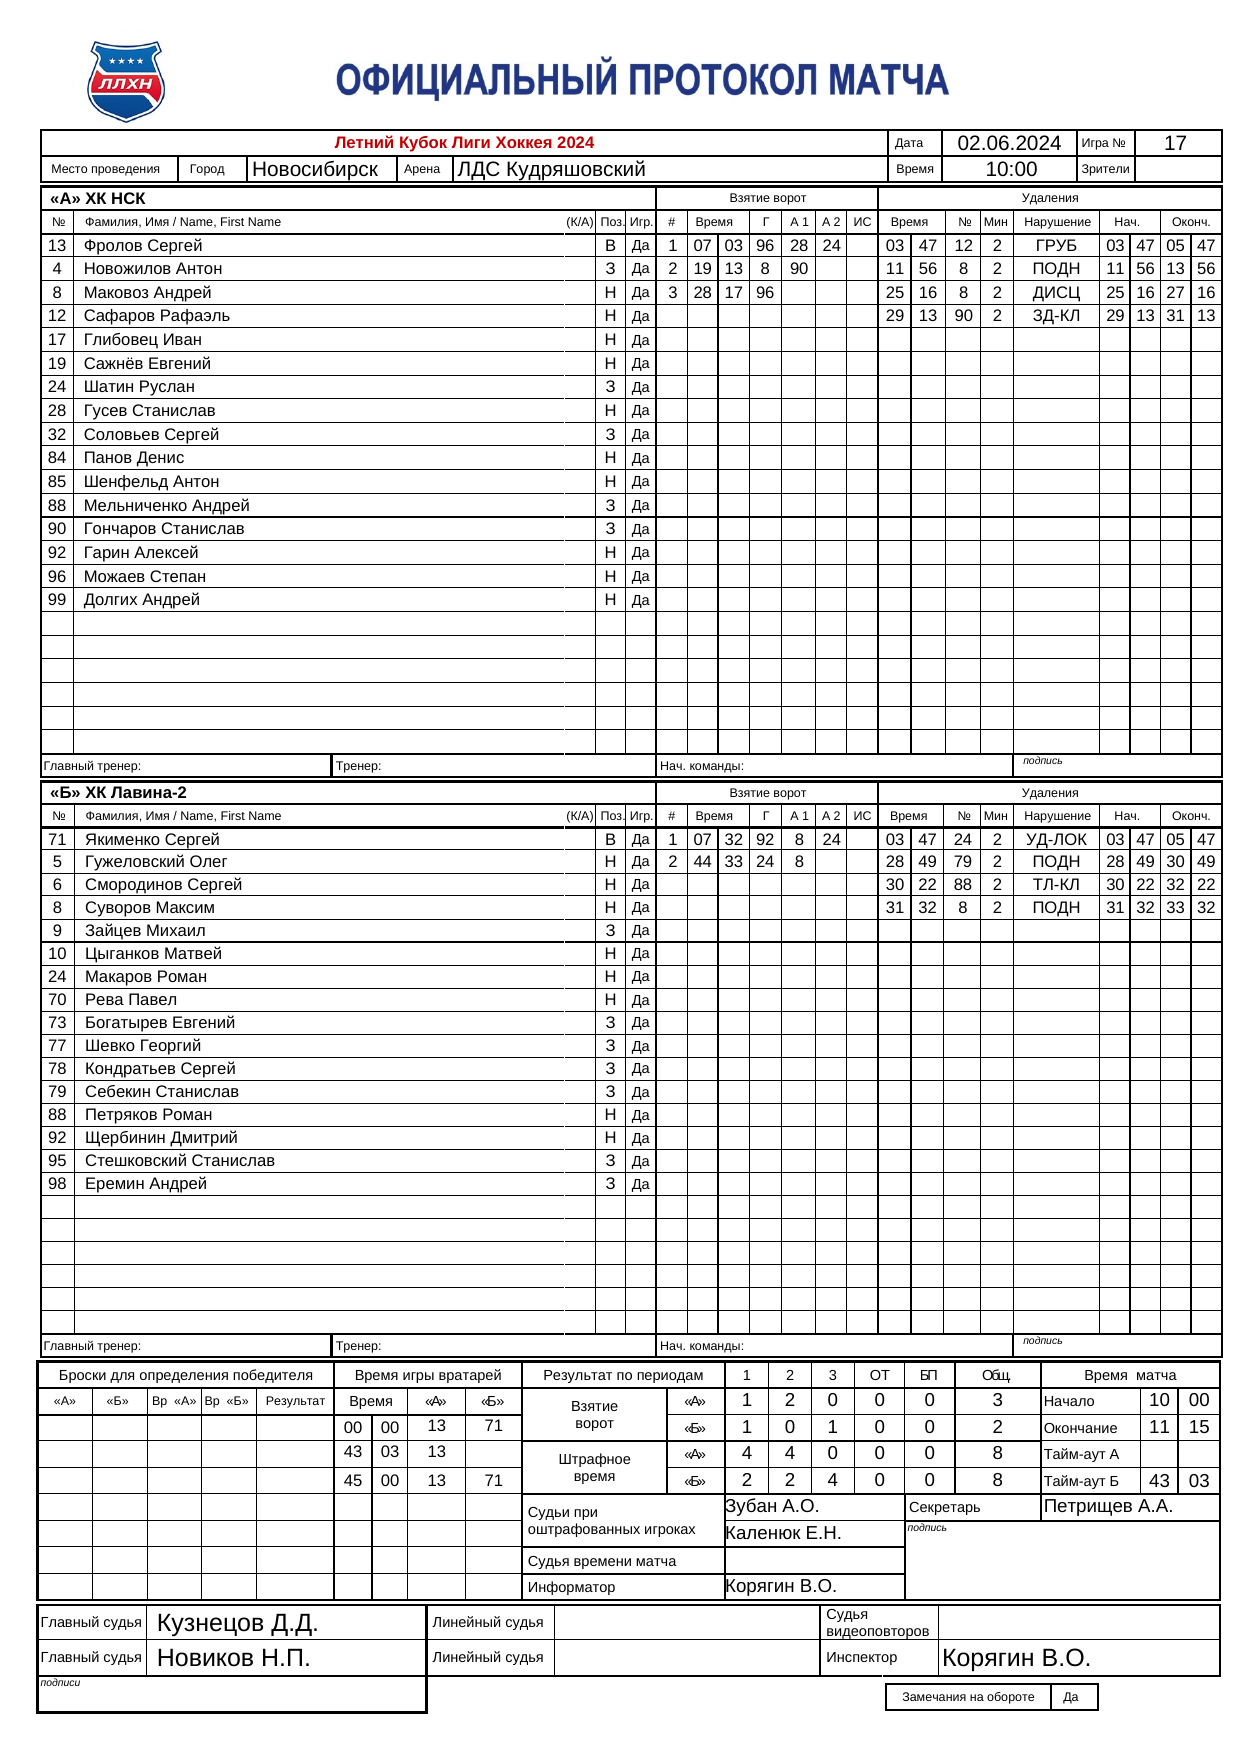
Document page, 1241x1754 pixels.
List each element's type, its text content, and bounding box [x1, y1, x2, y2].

table_cell [782, 1012, 815, 1033]
table_cell [565, 1288, 595, 1310]
table_cell [1161, 399, 1190, 422]
table_cell Нач. команды: [657, 1335, 1012, 1356]
table_cell 0 [812, 1389, 854, 1413]
table_cell [626, 730, 655, 753]
table_cell [1192, 1265, 1221, 1287]
table_cell Игр. [626, 805, 655, 826]
table_cell [466, 1574, 521, 1599]
table_cell [750, 1035, 781, 1057]
table_cell [1100, 1288, 1129, 1310]
table_cell [688, 1173, 717, 1195]
table_cell [657, 1035, 687, 1057]
table_cell «А» [668, 1389, 724, 1413]
table_cell [1100, 943, 1129, 964]
table_cell 13 [408, 1441, 465, 1467]
table_cell [565, 1173, 595, 1195]
table_cell Главный судья [39, 1640, 146, 1675]
table_cell [1100, 707, 1129, 729]
table_cell [202, 1494, 256, 1520]
table_cell [1192, 1311, 1221, 1333]
table_cell Еремин Андрей [75, 1173, 564, 1195]
table_cell 22 [1131, 874, 1160, 895]
table_cell [879, 541, 910, 564]
table_cell [1131, 446, 1160, 469]
table_cell [148, 1574, 201, 1599]
table_cell [42, 1265, 74, 1287]
table_cell [657, 588, 687, 611]
table_cell подпись [1014, 1335, 1221, 1356]
table_cell [912, 943, 943, 964]
table_cell 00 [373, 1416, 407, 1440]
table_cell 85 [42, 470, 73, 493]
table_cell [1014, 494, 1099, 516]
table_cell [782, 588, 815, 611]
table_cell [944, 1288, 980, 1310]
table_cell [657, 376, 687, 398]
table_cell [1014, 659, 1099, 682]
table_cell [847, 235, 877, 256]
table_cell Да [626, 328, 655, 351]
table_cell [847, 683, 877, 706]
table_cell [1100, 588, 1129, 611]
table_cell [1131, 730, 1160, 753]
table_cell [912, 328, 945, 351]
table_cell [782, 1058, 815, 1079]
table_cell [565, 352, 595, 374]
table_cell [981, 446, 1013, 469]
table_cell [1161, 328, 1190, 351]
table_cell [1100, 494, 1129, 516]
table_cell [912, 707, 945, 729]
table_cell Н [596, 989, 625, 1011]
table_cell [1131, 399, 1160, 422]
table_cell 22 [912, 874, 943, 895]
table_cell [1161, 376, 1190, 398]
table_cell [1192, 470, 1221, 493]
table_cell Нач. команды: [657, 755, 1012, 776]
table_cell [981, 966, 1013, 987]
table_cell [750, 1288, 781, 1310]
table_cell [944, 1242, 980, 1264]
table_cell [719, 707, 749, 729]
table_cell [719, 896, 749, 918]
table_cell [816, 1035, 846, 1057]
table_cell 8 [946, 281, 980, 303]
table_cell [981, 1104, 1013, 1126]
table_cell [75, 1265, 564, 1287]
table_cell Суворов Максим [75, 896, 564, 918]
table_cell [596, 659, 625, 682]
table_cell Да [626, 1127, 655, 1149]
table_header 1 [726, 1363, 768, 1387]
table_cell [944, 943, 980, 964]
table_cell [596, 612, 625, 634]
table_cell [946, 446, 980, 469]
table_cell [946, 612, 980, 634]
table_cell [688, 636, 717, 658]
table_cell 8 [956, 1468, 1040, 1493]
table_cell Линейный судья [428, 1640, 554, 1675]
table_cell [981, 707, 1013, 729]
table_cell 47 [1192, 235, 1221, 256]
table_cell Корягин В.О. [939, 1640, 1219, 1675]
table_cell [879, 1196, 910, 1218]
table_cell 6 [42, 874, 74, 895]
table_cell Н [596, 966, 625, 987]
table_cell [1192, 399, 1221, 422]
table_cell [1100, 659, 1129, 682]
table_cell [1014, 612, 1099, 634]
table_cell [466, 1441, 521, 1467]
table_cell [202, 1574, 256, 1599]
table_cell [1192, 1150, 1221, 1172]
table_cell Зубан А.О. [726, 1495, 904, 1520]
table_cell [1161, 423, 1190, 445]
table_cell Поз. [596, 805, 625, 826]
table_cell [1192, 494, 1221, 516]
table_cell [719, 1012, 749, 1033]
table_cell [1014, 588, 1099, 611]
table_cell Долгих Андрей [74, 588, 564, 611]
table_cell 29 [879, 305, 910, 327]
table_cell [335, 1574, 371, 1599]
table_cell [981, 1265, 1013, 1287]
table_cell [1161, 1265, 1190, 1287]
table_cell 78 [42, 1058, 74, 1079]
table_cell [912, 399, 945, 422]
table_cell [782, 920, 815, 941]
table_cell [466, 1547, 521, 1573]
table_cell [555, 1640, 819, 1675]
table_cell [879, 518, 910, 540]
table_cell [1161, 989, 1190, 1011]
table_cell [816, 352, 846, 374]
table_cell ИС [847, 211, 877, 233]
table_cell [847, 1173, 877, 1195]
table_cell В [596, 829, 625, 849]
table_cell Место проведения [42, 157, 177, 181]
table_cell [688, 1288, 717, 1310]
table_cell [335, 1494, 371, 1520]
table_cell [719, 352, 749, 374]
table_cell Н [596, 446, 625, 469]
table_cell [1161, 707, 1190, 729]
table_cell [816, 257, 846, 280]
table_cell 99 [42, 588, 73, 611]
table_cell 2 [769, 1389, 811, 1413]
table_cell А 2 [816, 211, 846, 233]
table_cell [1161, 470, 1190, 493]
table_cell Новиков Н.П. [147, 1640, 425, 1675]
table_cell 0 [769, 1415, 811, 1440]
table_cell 1 [657, 235, 687, 256]
table_cell [202, 1521, 256, 1546]
table_cell [148, 1547, 201, 1573]
table_cell [1192, 588, 1221, 611]
table_cell 31 [1161, 305, 1190, 327]
table_cell [688, 966, 717, 987]
table_cell [944, 1265, 980, 1287]
table_cell 24 [42, 376, 73, 398]
table_header ОТ [855, 1363, 904, 1387]
table_cell [981, 470, 1013, 493]
table_cell [750, 565, 781, 587]
table_cell [944, 1173, 980, 1195]
table_cell [42, 1196, 74, 1218]
table_cell [657, 1127, 687, 1149]
table_cell [879, 588, 910, 611]
table_cell [688, 1104, 717, 1126]
table_cell [879, 446, 910, 469]
table_cell [1014, 1150, 1099, 1172]
table_cell 0 [855, 1389, 904, 1413]
table_cell [596, 730, 625, 753]
table_cell Сафаров Рафаэль [74, 305, 564, 327]
table_cell [912, 376, 945, 398]
table_cell Кондратьев Сергей [75, 1058, 564, 1079]
table_cell 07 [688, 829, 717, 849]
table_cell [782, 683, 815, 706]
table_cell Н [596, 565, 625, 587]
table_cell ЛДС Кудряшовский [454, 157, 887, 181]
table_cell [1100, 1012, 1129, 1033]
table_cell [816, 612, 846, 634]
table_cell [657, 730, 687, 753]
table_cell 32 [912, 896, 943, 918]
table_cell [946, 376, 980, 398]
table_cell [719, 966, 749, 987]
table_cell [944, 1012, 980, 1033]
table_cell [1014, 541, 1099, 564]
table_cell 03 [719, 235, 749, 256]
table_cell 71 [42, 829, 74, 849]
table_cell 8 [42, 281, 73, 303]
table_cell [946, 494, 980, 516]
table_cell [719, 1081, 749, 1103]
table_cell [879, 683, 910, 706]
table_cell [750, 352, 781, 374]
table_cell Главный тренер: [42, 755, 330, 776]
table_cell [596, 1311, 625, 1333]
table_cell [688, 446, 717, 469]
table_cell [816, 328, 846, 351]
table_cell [565, 281, 595, 303]
table_cell [202, 1547, 256, 1573]
table_cell [981, 1012, 1013, 1033]
table_cell [1014, 352, 1099, 374]
table_cell 31 [1100, 896, 1129, 918]
table_cell Мин [981, 805, 1013, 826]
table_cell 24 [816, 235, 846, 256]
table_cell 33 [719, 850, 749, 872]
table_cell 00 [1179, 1389, 1219, 1413]
table_cell [257, 1416, 333, 1440]
table_cell 1 [812, 1415, 854, 1440]
table_cell подпись [906, 1522, 1219, 1599]
table_cell [657, 1150, 687, 1172]
table_cell [565, 588, 595, 611]
table_cell [1131, 920, 1160, 941]
table_cell [373, 1574, 407, 1599]
table_cell [782, 423, 815, 445]
table_cell [847, 588, 877, 611]
table_cell [688, 470, 717, 493]
table_cell [847, 1219, 877, 1241]
table_cell [688, 399, 717, 422]
table_cell [42, 1288, 74, 1310]
table_cell Да [626, 352, 655, 374]
table_cell [816, 565, 846, 587]
table_cell 49 [1131, 850, 1160, 872]
table_cell № [42, 211, 73, 233]
table_cell [946, 399, 980, 422]
table_cell [565, 966, 595, 987]
table_cell «А» [408, 1389, 465, 1413]
table_cell [1100, 1311, 1129, 1333]
table_cell [782, 1127, 815, 1149]
table_cell 88 [944, 874, 980, 895]
table_cell [1131, 541, 1160, 564]
table_cell [944, 966, 980, 987]
table_cell А 1 [782, 805, 815, 826]
table_cell [1014, 446, 1099, 469]
table_cell Да [626, 874, 655, 895]
table_cell Нач. [1100, 211, 1160, 233]
table_cell [816, 376, 846, 398]
table_cell Да [626, 494, 655, 516]
table_cell «Б» [93, 1389, 147, 1413]
table_cell [1014, 1219, 1099, 1241]
table_cell [688, 612, 717, 634]
table_cell 92 [750, 829, 781, 849]
table_cell [688, 518, 717, 540]
table_cell [565, 659, 595, 682]
table_cell [879, 730, 910, 753]
table_cell [750, 446, 781, 469]
table_cell [657, 896, 687, 918]
table_cell [1192, 423, 1221, 445]
table_cell [657, 305, 687, 327]
table_cell 56 [1131, 257, 1160, 280]
table_cell [1192, 1173, 1221, 1195]
table_cell [847, 1265, 877, 1287]
table_cell [912, 730, 945, 753]
table_cell Себекин Станислав [75, 1081, 564, 1103]
table_cell 28 [688, 281, 717, 303]
table_cell [93, 1521, 147, 1546]
table_cell [912, 1242, 943, 1264]
table_cell [912, 966, 943, 987]
table_cell Да [626, 518, 655, 540]
table_cell 0 [905, 1468, 954, 1493]
table_cell № [946, 211, 980, 233]
table_cell 3 [956, 1389, 1040, 1413]
table_cell 19 [688, 257, 717, 280]
table_cell 2 [981, 305, 1013, 327]
table_cell [944, 1035, 980, 1057]
table_cell Н [596, 896, 625, 918]
table_cell 73 [42, 1012, 74, 1033]
table_cell [981, 518, 1013, 540]
table_cell [847, 874, 877, 895]
table_cell [719, 1127, 749, 1149]
table_cell [847, 470, 877, 493]
table_cell Оконч. [1161, 805, 1221, 826]
table_cell «А» [668, 1442, 724, 1467]
table_cell [1161, 1288, 1190, 1310]
table_cell [688, 1127, 717, 1149]
table_cell 03 [1179, 1468, 1219, 1493]
table_cell 2 [769, 1468, 811, 1493]
table_cell [1131, 612, 1160, 634]
table_cell [912, 446, 945, 469]
table_cell З [596, 1058, 625, 1079]
table_cell [1014, 989, 1099, 1011]
table_cell 2 [657, 850, 687, 872]
table_cell 16 [1131, 281, 1160, 303]
table_header Игра № [1078, 131, 1134, 155]
table_cell [1192, 989, 1221, 1011]
table_cell [847, 920, 877, 941]
table_cell ДИСЦ [1014, 281, 1099, 303]
table_header Летний Кубок Лиги Хоккея 2024 [42, 131, 887, 155]
table_cell [782, 1196, 815, 1218]
table_cell 32 [1131, 896, 1160, 918]
table_cell Оконч. [1161, 211, 1221, 233]
table_cell [946, 518, 980, 540]
table_cell [1192, 636, 1221, 658]
table_cell [816, 1265, 846, 1287]
table_cell [944, 1104, 980, 1126]
table_cell [74, 707, 564, 729]
table_cell Судьи при оштрафованных игроках [523, 1495, 724, 1546]
table_cell 4 [769, 1442, 811, 1467]
table_cell Смородинов Сергей [75, 874, 564, 895]
table_cell 13 [408, 1468, 465, 1493]
table_cell # [657, 211, 687, 233]
table_cell [1014, 1012, 1099, 1033]
table_cell [1161, 966, 1190, 987]
table_cell [879, 494, 910, 516]
table_cell ГРУБ [1014, 235, 1099, 256]
table_cell [565, 612, 595, 634]
table_cell [1014, 423, 1099, 445]
table_cell Главный судья [39, 1606, 146, 1639]
table_cell 13 [42, 235, 73, 256]
table_cell 10:00 [943, 157, 1076, 181]
table_cell [657, 636, 687, 658]
table_cell [879, 352, 910, 374]
table_cell [688, 1035, 717, 1057]
table_cell [750, 683, 781, 706]
table_cell 03 [1100, 829, 1129, 849]
table_cell [847, 518, 877, 540]
table_cell [944, 989, 980, 1011]
table_cell 3 [657, 281, 687, 303]
table_cell [847, 1127, 877, 1149]
table_cell [657, 920, 687, 941]
table_cell 95 [42, 1150, 74, 1172]
table_cell 16 [912, 281, 945, 303]
picture [5, 28, 1179, 129]
table_cell [912, 541, 945, 564]
table_cell 31 [879, 896, 910, 918]
table_cell [750, 989, 781, 1011]
table_cell 5 [42, 850, 74, 872]
table_cell [816, 518, 846, 540]
table_header Удаления [879, 783, 1221, 803]
table_cell [1161, 730, 1190, 753]
table_cell [912, 1311, 943, 1333]
table_cell [74, 612, 564, 634]
table_cell [1014, 920, 1099, 941]
table_cell [719, 399, 749, 422]
table_cell [719, 1035, 749, 1057]
table_cell [688, 730, 717, 753]
table_cell ПОДН [1014, 257, 1099, 280]
table_cell 13 [408, 1416, 465, 1440]
table_cell Да [626, 423, 655, 445]
table_cell Н [596, 1127, 625, 1149]
table_cell [847, 896, 877, 918]
table_cell [1131, 1035, 1160, 1057]
table_cell [565, 1104, 595, 1126]
table_cell [466, 1521, 521, 1546]
table_cell [750, 376, 781, 398]
table_cell [879, 1081, 910, 1103]
table_cell [750, 1265, 781, 1287]
table_cell [657, 565, 687, 587]
table_cell [847, 1311, 877, 1333]
table_cell [782, 565, 815, 587]
table_cell [816, 943, 846, 964]
table_cell [1192, 1081, 1221, 1103]
table_cell [335, 1547, 371, 1573]
table_cell 77 [42, 1035, 74, 1057]
table_cell [1100, 1196, 1129, 1218]
table_cell 2 [981, 829, 1013, 849]
table_cell [626, 707, 655, 729]
table_cell 13 [1161, 257, 1190, 280]
table_cell 13 [1192, 305, 1221, 327]
table_cell [912, 1035, 943, 1057]
table_cell 2 [981, 257, 1013, 280]
table_cell Да [626, 829, 655, 849]
table_cell [1161, 1150, 1190, 1172]
table_cell [782, 399, 815, 422]
table_cell 13 [719, 257, 749, 280]
table_cell [688, 1242, 717, 1264]
table_cell Да [626, 541, 655, 564]
table_cell 96 [750, 281, 781, 303]
table_cell [1100, 518, 1129, 540]
table_cell [1131, 1265, 1160, 1287]
table_cell [719, 730, 749, 753]
table_cell Да [626, 235, 655, 256]
table_cell Г [750, 211, 781, 233]
table_cell [944, 1196, 980, 1218]
table_cell [816, 1173, 846, 1195]
table_header Общ. [956, 1363, 1040, 1387]
table_cell 4 [812, 1468, 854, 1493]
table_cell [912, 1150, 943, 1172]
table_cell [719, 920, 749, 941]
table_cell [1131, 1288, 1160, 1310]
table_cell 2 [981, 235, 1013, 256]
table_cell «Б » [466, 1389, 521, 1413]
table_cell [626, 612, 655, 634]
table_cell [879, 470, 910, 493]
table_cell [782, 612, 815, 634]
table_cell [782, 874, 815, 895]
table_cell [1131, 943, 1160, 964]
table_cell Н [596, 328, 625, 351]
table_cell [688, 1058, 717, 1079]
table_cell [912, 1104, 943, 1126]
table_cell [879, 1127, 910, 1149]
table_cell 27 [1161, 281, 1190, 303]
table_cell [565, 305, 595, 327]
table_cell [847, 446, 877, 469]
table_cell Сажнёв Евгений [74, 352, 564, 374]
table_cell Да [626, 966, 655, 987]
table_cell 0 [855, 1442, 904, 1467]
table_cell [847, 1012, 877, 1033]
table_cell [944, 1150, 980, 1172]
table_cell [657, 1242, 687, 1264]
table_cell [39, 1494, 92, 1520]
table_cell [847, 1196, 877, 1218]
table_cell [93, 1494, 147, 1520]
table_cell Тайм-аут Б [1042, 1468, 1140, 1493]
table_cell [912, 636, 945, 658]
table_cell 8 [946, 257, 980, 280]
table_cell [1100, 1219, 1129, 1241]
table_cell [981, 1288, 1013, 1310]
table_cell [981, 352, 1013, 374]
table_cell [816, 1311, 846, 1333]
table_cell [879, 1012, 910, 1033]
table_cell [1131, 1173, 1160, 1195]
table_cell Фролов Сергей [74, 235, 564, 256]
table_cell [816, 683, 846, 706]
table_cell [657, 352, 687, 374]
table_cell [596, 1219, 625, 1241]
table_cell [1192, 1242, 1221, 1264]
table_cell Н [596, 874, 625, 895]
table_cell 90 [946, 305, 980, 327]
table_cell 0 [905, 1389, 954, 1413]
table_cell [981, 494, 1013, 516]
table_cell [1100, 1081, 1129, 1103]
table_cell [847, 636, 877, 658]
table_cell [782, 896, 815, 918]
table_cell [981, 1035, 1013, 1057]
table_cell [782, 989, 815, 1011]
table_cell 79 [42, 1081, 74, 1103]
table_cell [1131, 1219, 1160, 1241]
table_cell [981, 1150, 1013, 1172]
table_cell ТЛ-КЛ [1014, 874, 1099, 895]
table_cell [719, 1311, 749, 1333]
table_cell [1014, 683, 1099, 706]
table_cell [879, 989, 910, 1011]
table_cell 32 [42, 423, 73, 445]
table_cell [750, 1127, 781, 1149]
table_cell [1161, 541, 1190, 564]
table_cell 28 [1100, 850, 1129, 872]
table_cell Н [596, 281, 625, 303]
table_cell [719, 943, 749, 964]
table_cell [816, 659, 846, 682]
table_cell [912, 1196, 943, 1218]
table_header Замечания на обороте [887, 1685, 1050, 1709]
table_cell Мельниченко Андрей [74, 494, 564, 516]
table_cell [148, 1521, 201, 1546]
table_cell [1161, 659, 1190, 682]
table_cell [1131, 989, 1160, 1011]
table_cell [782, 352, 815, 374]
table_cell [1014, 1242, 1099, 1264]
table_cell [1141, 1441, 1177, 1467]
table_cell Каленюк Е.Н. [726, 1521, 904, 1546]
table_cell [688, 896, 717, 918]
table_cell [1100, 565, 1129, 587]
table_cell [565, 541, 595, 564]
table_cell [148, 1441, 201, 1467]
table_cell [1161, 588, 1190, 611]
table_cell [1192, 1058, 1221, 1079]
table_cell [719, 541, 749, 564]
table_cell З [596, 376, 625, 398]
table_cell [879, 565, 910, 587]
table_cell [565, 399, 595, 422]
table_cell [750, 1058, 781, 1079]
table_cell 43 [1141, 1468, 1177, 1493]
table_header Да [1052, 1685, 1097, 1709]
table_cell [782, 376, 815, 398]
table_cell Рева Павел [75, 989, 564, 1011]
table_cell Тренер: [333, 1335, 655, 1356]
table_cell [565, 235, 595, 256]
table_cell [148, 1416, 201, 1440]
table_cell [816, 1012, 846, 1033]
table_cell [1161, 352, 1190, 374]
table_cell [782, 1265, 815, 1287]
table_cell [565, 1311, 595, 1333]
table_cell 98 [42, 1173, 74, 1195]
table_cell [847, 281, 877, 303]
table_cell [657, 1196, 687, 1218]
table_cell 25 [879, 281, 910, 303]
table_cell [782, 659, 815, 682]
table_cell 47 [1131, 829, 1160, 849]
table_cell 2 [956, 1415, 1040, 1440]
table_cell [626, 659, 655, 682]
table_cell [1131, 494, 1160, 516]
table_cell Тренер: [333, 755, 655, 776]
table_cell Время [879, 805, 943, 826]
table_cell З [596, 423, 625, 445]
table_cell [1100, 423, 1129, 445]
table_cell 2 [726, 1468, 768, 1493]
table_cell Игр. [626, 211, 655, 233]
table_cell 70 [42, 989, 74, 1011]
table_cell [688, 1219, 717, 1241]
table_cell [565, 874, 595, 895]
table_cell [719, 1288, 749, 1310]
table_cell [1100, 966, 1129, 987]
table_cell [912, 1265, 943, 1287]
table_cell В [596, 235, 625, 256]
table_cell [879, 612, 910, 634]
table_cell [719, 989, 749, 1011]
table_cell Инспектор [821, 1640, 938, 1675]
table_cell 47 [1192, 829, 1221, 849]
table_cell 2 [981, 896, 1013, 918]
table_cell [1131, 966, 1160, 987]
table_cell [816, 1058, 846, 1079]
table_cell Результат [257, 1389, 333, 1413]
table_cell [1100, 1242, 1129, 1264]
table_cell [847, 1081, 877, 1103]
table_cell Главный тренер: [42, 1335, 330, 1356]
table_cell [565, 1265, 595, 1287]
table_cell [93, 1441, 147, 1467]
table_cell Да [626, 1104, 655, 1126]
table_cell [750, 399, 781, 422]
table_cell [688, 943, 717, 964]
table_cell [596, 1288, 625, 1310]
table_cell [981, 989, 1013, 1011]
table_cell 2 [981, 281, 1013, 303]
table_cell 10 [1141, 1389, 1177, 1413]
table_cell [565, 518, 595, 540]
table_cell [688, 352, 717, 374]
table_cell 8 [42, 896, 74, 918]
table_cell 90 [42, 518, 73, 540]
table_cell [816, 470, 846, 493]
table_cell Да [626, 1081, 655, 1103]
table_cell ПОДН [1014, 896, 1099, 918]
table_cell [75, 1196, 564, 1218]
table_cell 47 [912, 829, 943, 849]
table_cell 9 [42, 920, 74, 941]
table_cell [719, 305, 749, 327]
table_cell 11 [879, 257, 910, 280]
table_cell [719, 588, 749, 611]
table_cell 45 [335, 1468, 371, 1493]
table_cell [816, 850, 846, 872]
table_cell [202, 1416, 256, 1440]
table_cell [1161, 494, 1190, 516]
table_cell [946, 683, 980, 706]
table_cell Да [626, 305, 655, 327]
table_cell [782, 305, 815, 327]
table_cell Да [626, 446, 655, 469]
table_cell Петряков Роман [75, 1104, 564, 1126]
table_cell 88 [42, 494, 73, 516]
table_cell [1161, 565, 1190, 587]
table_cell [719, 1242, 749, 1264]
table_cell 43 [335, 1441, 371, 1467]
table_cell [565, 850, 595, 872]
table_cell [912, 1081, 943, 1103]
table_cell [981, 1311, 1013, 1333]
table_cell [657, 1288, 687, 1310]
table_cell [565, 1150, 595, 1172]
table_cell [688, 423, 717, 445]
table_cell 33 [1161, 896, 1190, 918]
table_cell 28 [42, 399, 73, 422]
table_cell 88 [42, 1104, 74, 1126]
table_cell [657, 683, 687, 706]
table_cell [847, 494, 877, 516]
table_cell [981, 683, 1013, 706]
table_cell [944, 920, 980, 941]
table_cell Да [626, 1012, 655, 1033]
table_cell [565, 707, 595, 729]
table_cell [626, 1288, 655, 1310]
table_cell Время [688, 211, 749, 233]
table_cell [816, 305, 846, 327]
table_cell [1100, 612, 1129, 634]
table_cell [42, 707, 73, 729]
table_cell 44 [688, 850, 717, 872]
table_cell [42, 1219, 74, 1241]
table_cell Фамилия, Имя / Name, First Name [74, 211, 565, 233]
table_cell 24 [816, 829, 846, 849]
table_cell [719, 1265, 749, 1287]
table_cell № [944, 805, 980, 826]
table_cell [981, 423, 1013, 445]
table_cell Корягин В.О. [726, 1575, 904, 1599]
table_cell [981, 565, 1013, 587]
table_cell [626, 1311, 655, 1333]
table_header 3 [812, 1363, 854, 1387]
table_cell Гарин Алексей [74, 541, 564, 564]
table_cell [946, 588, 980, 611]
table_cell [42, 683, 73, 706]
table_cell [847, 850, 877, 872]
table_cell [847, 1104, 877, 1126]
table_cell [657, 1104, 687, 1126]
table_cell [981, 636, 1013, 658]
table_cell [1161, 1242, 1190, 1264]
table_cell [1131, 683, 1160, 706]
table_cell [750, 966, 781, 987]
table_header 02.06.2024 [943, 131, 1076, 155]
table_cell Г [750, 805, 781, 826]
table_cell Петрищев А.А. [1042, 1495, 1219, 1520]
table_cell [946, 730, 980, 753]
table_cell Да [626, 1150, 655, 1172]
table_cell [750, 328, 781, 351]
table_cell [981, 328, 1013, 351]
table_cell [719, 683, 749, 706]
table_cell [1100, 920, 1129, 941]
table_cell [93, 1468, 147, 1493]
table_cell [782, 1104, 815, 1126]
table_cell [750, 659, 781, 682]
table_cell [1014, 518, 1099, 540]
table_cell [1161, 943, 1190, 964]
table_cell [74, 730, 564, 753]
table_cell Линейный судья [428, 1606, 554, 1639]
table_cell [782, 1311, 815, 1333]
table_cell [565, 494, 595, 516]
table_cell 12 [42, 305, 73, 327]
table_cell [1014, 730, 1099, 753]
table_cell [981, 1219, 1013, 1241]
table_cell [688, 494, 717, 516]
table_cell [1192, 966, 1221, 987]
table_cell [1131, 376, 1160, 398]
table_cell [847, 541, 877, 564]
table_cell [879, 376, 910, 398]
table_cell [1161, 1127, 1190, 1149]
table_cell [1100, 376, 1129, 398]
table_cell [946, 565, 980, 587]
table_cell 13 [1131, 305, 1160, 327]
table_cell [750, 1081, 781, 1103]
table_cell [596, 683, 625, 706]
table_cell [1131, 1311, 1160, 1333]
table_cell Новожилов Антон [74, 257, 564, 280]
table_cell [1131, 588, 1160, 611]
table_cell [782, 328, 815, 351]
table_cell [750, 1219, 781, 1241]
table_cell [782, 1242, 815, 1264]
table_cell [879, 1311, 910, 1333]
table_cell [981, 659, 1013, 682]
table_cell № [42, 805, 74, 826]
table_cell [912, 518, 945, 540]
table_cell Да [626, 376, 655, 398]
table_header Дата [889, 131, 941, 155]
table_cell З [596, 1012, 625, 1033]
table_cell [565, 1058, 595, 1079]
table_cell Н [596, 305, 625, 327]
table_cell [944, 1127, 980, 1149]
table_cell [879, 1288, 910, 1310]
table_cell [879, 966, 910, 987]
table_cell [1131, 470, 1160, 493]
table_cell Гусев Станислав [74, 399, 564, 422]
table_cell [912, 470, 945, 493]
table_cell [782, 518, 815, 540]
table_cell [42, 1311, 74, 1333]
table_cell [1100, 1104, 1129, 1126]
table_cell [42, 1242, 74, 1264]
table_cell [596, 1196, 625, 1218]
table_header «Б» ХК Лавина-2 [42, 783, 655, 803]
table_cell Судья видеоповторов [821, 1606, 938, 1639]
table_cell [1192, 612, 1221, 634]
table_cell Штрафное время [523, 1442, 666, 1493]
table_cell [847, 1288, 877, 1310]
table_cell [565, 446, 595, 469]
table_cell [1131, 1127, 1160, 1149]
table_cell [782, 494, 815, 516]
table_cell Стешковский Станислав [75, 1150, 564, 1172]
table_cell [657, 943, 687, 964]
table_cell [981, 399, 1013, 422]
table_cell [257, 1468, 333, 1493]
table_cell [1161, 1081, 1190, 1103]
table_cell [816, 966, 846, 987]
table_cell [719, 1173, 749, 1195]
table_cell 07 [688, 235, 717, 256]
table_cell [847, 966, 877, 987]
table_cell А 2 [816, 805, 846, 826]
table_cell [1014, 943, 1099, 964]
table_cell [688, 1081, 717, 1103]
table_cell 92 [42, 541, 73, 564]
table_cell [1161, 1104, 1190, 1126]
table_cell [1100, 1127, 1129, 1149]
table_cell [657, 989, 687, 1011]
table_cell Тайм-аут А [1042, 1441, 1140, 1467]
table_cell [847, 399, 877, 422]
table_cell [1192, 943, 1221, 964]
table_cell Поз. [596, 211, 625, 233]
table_cell [42, 612, 73, 634]
table_cell [565, 920, 595, 941]
table_cell 29 [1100, 305, 1129, 327]
table_cell 4 [42, 257, 73, 280]
table_cell [981, 730, 1013, 753]
table_cell [847, 730, 877, 753]
table_cell [912, 1173, 943, 1195]
table_cell 32 [1161, 874, 1190, 895]
table_cell [719, 328, 749, 351]
table_cell Да [626, 565, 655, 587]
table_header Результат по периодам [523, 1363, 724, 1387]
table_cell «Б» [668, 1415, 724, 1440]
table_cell [565, 636, 595, 658]
table_cell [816, 730, 846, 753]
table_cell Гужеловский Олег [75, 850, 564, 872]
table_cell [1192, 1012, 1221, 1033]
table_cell [944, 1058, 980, 1079]
table_cell [1100, 352, 1129, 374]
table_cell [1100, 470, 1129, 493]
table_cell [1100, 1150, 1129, 1172]
table_cell 05 [1161, 235, 1190, 256]
table_cell [847, 352, 877, 374]
table_cell [565, 1081, 595, 1103]
table_cell (К/А) [565, 211, 595, 233]
table_cell [565, 1127, 595, 1149]
table_cell 47 [1131, 235, 1160, 256]
table_cell [879, 1104, 910, 1126]
table_cell [1131, 518, 1160, 540]
table_header БП [905, 1363, 954, 1387]
table_cell [847, 943, 877, 964]
table_cell Окончание [1042, 1415, 1140, 1440]
table_cell [879, 1035, 910, 1057]
table_cell 15 [1179, 1415, 1219, 1440]
table_cell [565, 328, 595, 351]
table_cell Панов Денис [74, 446, 564, 469]
table_cell [75, 1219, 564, 1241]
table_cell [39, 1521, 92, 1546]
table_cell Якименко Сергей [75, 829, 564, 849]
table_cell [1131, 352, 1160, 374]
table_cell [912, 494, 945, 516]
table_cell 92 [42, 1127, 74, 1149]
table_cell Время [889, 157, 941, 181]
table_cell [816, 874, 846, 895]
table_cell [1161, 1196, 1190, 1218]
table_cell 32 [1192, 896, 1221, 918]
table_cell [1014, 328, 1099, 351]
table_cell [75, 1288, 564, 1310]
table_cell (К/А) [565, 805, 595, 826]
table_cell [750, 636, 781, 658]
table_cell [565, 829, 595, 849]
table_cell [1131, 328, 1160, 351]
table_cell [816, 494, 846, 516]
table_cell 56 [1192, 257, 1221, 280]
table_cell [688, 683, 717, 706]
table_cell [750, 1012, 781, 1033]
table_cell [816, 896, 846, 918]
table_cell [1014, 966, 1099, 987]
table_cell [1014, 399, 1099, 422]
table_cell [688, 874, 717, 895]
table_cell [1192, 541, 1221, 564]
table_cell 00 [335, 1416, 371, 1440]
table_cell подпись [1014, 755, 1221, 776]
table_cell [816, 920, 846, 941]
table_cell [1192, 1035, 1221, 1057]
table_cell [688, 541, 717, 564]
table_cell [946, 707, 980, 729]
table_cell [657, 874, 687, 895]
table_cell [688, 376, 717, 398]
table_cell З [596, 1173, 625, 1195]
table_cell ПОДН [1014, 850, 1099, 872]
table_cell [847, 376, 877, 398]
table_cell [74, 659, 564, 682]
table_cell [782, 1173, 815, 1195]
table_cell [847, 612, 877, 634]
table_cell [750, 943, 781, 964]
table_cell [816, 707, 846, 729]
table_cell [1100, 636, 1129, 658]
table_cell [847, 328, 877, 351]
table_cell А 1 [782, 211, 815, 233]
table_cell [688, 328, 717, 351]
table_cell [626, 683, 655, 706]
table_cell [1100, 1265, 1129, 1287]
table_cell 1 [657, 829, 687, 849]
table_cell [657, 1311, 687, 1333]
table_cell [1014, 1311, 1099, 1333]
table_cell Н [596, 399, 625, 422]
table_cell [816, 1104, 846, 1126]
table_cell [816, 1150, 846, 1172]
table_cell [1161, 636, 1190, 658]
table_cell [555, 1606, 819, 1639]
table_cell [657, 612, 687, 634]
table_cell [981, 1196, 1013, 1218]
table_cell [657, 446, 687, 469]
table_cell 2 [981, 874, 1013, 895]
table_cell [1161, 1311, 1190, 1333]
table_cell Секретарь [906, 1495, 1040, 1520]
table_cell [816, 989, 846, 1011]
table_cell [847, 423, 877, 445]
table_cell З [596, 1150, 625, 1172]
table_cell Глибовец Иван [74, 328, 564, 351]
table_cell [750, 896, 781, 918]
table_cell З [596, 518, 625, 540]
table_cell Да [626, 281, 655, 303]
table_cell [1131, 1081, 1160, 1103]
table_cell Н [596, 541, 625, 564]
table_cell [42, 730, 73, 753]
table_cell Н [596, 588, 625, 611]
table_cell [42, 636, 73, 658]
table_cell [626, 1265, 655, 1287]
table_cell З [596, 257, 625, 280]
table_cell 47 [912, 235, 945, 256]
table_cell [750, 730, 781, 753]
table_cell [750, 470, 781, 493]
table_cell [202, 1468, 256, 1493]
table_cell [719, 1058, 749, 1079]
table_cell [912, 1288, 943, 1310]
table_cell Нарушение [1014, 805, 1099, 826]
table_cell [981, 920, 1013, 941]
table_cell 0 [905, 1442, 954, 1467]
table_cell [1161, 1012, 1190, 1033]
table_cell 13 [912, 305, 945, 327]
table_cell ИС [847, 805, 877, 826]
table_cell [1014, 1104, 1099, 1126]
table_cell [847, 1242, 877, 1264]
table_cell [750, 920, 781, 941]
table_cell [373, 1521, 407, 1546]
table_cell З [596, 494, 625, 516]
table_cell [981, 943, 1013, 964]
table_cell [879, 707, 910, 729]
table_cell Зайцев Михаил [75, 920, 564, 941]
table_cell 8 [956, 1442, 1040, 1467]
table_cell [981, 1127, 1013, 1149]
table_cell [879, 636, 910, 658]
table_cell [1192, 920, 1221, 941]
table_cell [565, 376, 595, 398]
table_cell [1161, 446, 1190, 469]
table_cell [719, 376, 749, 398]
table_cell Да [626, 257, 655, 280]
table_cell 8 [782, 850, 815, 872]
table_cell [883, 1677, 1220, 1681]
table_cell З [596, 920, 625, 941]
table_cell [981, 1242, 1013, 1264]
table_cell [847, 707, 877, 729]
table_cell [847, 659, 877, 682]
table_cell [565, 683, 595, 706]
table_cell 71 [466, 1416, 521, 1440]
table_cell [1192, 1127, 1221, 1149]
table_header Взятие ворот [657, 783, 877, 803]
table_cell [1100, 541, 1129, 564]
table_cell [719, 494, 749, 516]
table_cell УД-ЛОК [1014, 829, 1099, 849]
table_cell [428, 1677, 882, 1711]
table_cell 03 [879, 235, 910, 256]
table_cell Арена [398, 157, 452, 181]
table_cell [1131, 565, 1160, 587]
table_cell Мин [981, 211, 1013, 233]
table_cell [75, 1242, 564, 1264]
table_cell [1131, 636, 1160, 658]
table_cell 84 [42, 446, 73, 469]
table_cell [39, 1468, 92, 1493]
table_cell Шевко Георгий [75, 1035, 564, 1057]
table_cell [1131, 423, 1160, 445]
table_cell [688, 707, 717, 729]
table_cell [1192, 730, 1221, 753]
table_cell [879, 1150, 910, 1172]
table_cell [782, 281, 815, 303]
table_cell [816, 446, 846, 469]
table_cell [981, 1081, 1013, 1103]
table_cell [202, 1441, 256, 1467]
table_cell [1161, 920, 1190, 941]
table_cell [688, 588, 717, 611]
table_cell [657, 1265, 687, 1287]
table_cell [912, 423, 945, 445]
table_cell [688, 1311, 717, 1333]
table_cell [912, 612, 945, 634]
table_cell Вр «Б» [202, 1389, 256, 1413]
table_cell 05 [1161, 829, 1190, 849]
table_cell [373, 1547, 407, 1573]
table_cell [1014, 1127, 1099, 1149]
table_cell [782, 707, 815, 729]
table_cell [719, 1104, 749, 1126]
table_cell 0 [905, 1415, 954, 1440]
table_cell [626, 1219, 655, 1241]
table_cell [1100, 989, 1129, 1011]
table_cell [782, 636, 815, 658]
table_cell [847, 1150, 877, 1172]
table_cell [1192, 707, 1221, 729]
table_cell [565, 1219, 595, 1241]
table_cell [750, 1150, 781, 1172]
table_cell [750, 874, 781, 895]
table_cell 49 [1192, 850, 1221, 872]
table_cell [565, 565, 595, 587]
table_cell [1161, 1035, 1190, 1057]
table_cell [626, 1196, 655, 1218]
table_cell [657, 518, 687, 540]
table_cell [1014, 1035, 1099, 1057]
table_header 17 [1136, 131, 1221, 155]
table_cell [657, 966, 687, 987]
table_cell [1192, 518, 1221, 540]
table_cell [782, 1081, 815, 1103]
table_cell [39, 1441, 92, 1467]
table_cell [1192, 565, 1221, 587]
table_cell 16 [1192, 281, 1221, 303]
table_cell 2 [981, 850, 1013, 872]
table_cell [879, 328, 910, 351]
table_cell Да [626, 1058, 655, 1079]
table_cell [782, 1288, 815, 1310]
table_cell [981, 1058, 1013, 1079]
table_cell [1179, 1441, 1219, 1467]
table_cell 11 [1141, 1415, 1177, 1440]
table_cell «Б» [668, 1468, 724, 1493]
table_cell [1014, 565, 1099, 587]
table_cell [1161, 612, 1190, 634]
table_cell [688, 1265, 717, 1287]
table_cell [782, 1035, 815, 1057]
table_cell 96 [750, 235, 781, 256]
table_cell [726, 1548, 904, 1573]
table_cell [657, 423, 687, 445]
table_cell [719, 423, 749, 445]
table_header «А» ХК НСК [42, 188, 655, 209]
table_cell [626, 636, 655, 658]
table_cell [1192, 1288, 1221, 1310]
table_cell [408, 1494, 465, 1520]
table_cell [939, 1606, 1219, 1639]
table_cell 22 [1192, 874, 1221, 895]
table_cell [596, 636, 625, 658]
table_cell [657, 1081, 687, 1103]
table_cell [879, 1265, 910, 1287]
table_cell [93, 1574, 147, 1599]
table_cell [1192, 659, 1221, 682]
table_cell [75, 1311, 564, 1333]
table_cell [912, 1058, 943, 1079]
table_cell [782, 966, 815, 987]
table_cell [565, 1035, 595, 1057]
table_cell [688, 1196, 717, 1218]
table_cell Вр «А» [148, 1389, 201, 1413]
table_cell 12 [946, 235, 980, 256]
table_cell 30 [1161, 850, 1190, 872]
table_cell Можаев Степан [74, 565, 564, 587]
table_cell 56 [912, 257, 945, 280]
table_cell [1131, 1058, 1160, 1079]
table_cell [750, 1173, 781, 1195]
table_cell [39, 1574, 92, 1599]
table_cell [1136, 157, 1221, 181]
table_cell 1 [726, 1415, 768, 1440]
table_cell Цыганков Матвей [75, 943, 564, 964]
table_cell [1014, 1081, 1099, 1103]
table_cell [408, 1521, 465, 1546]
table_cell З [596, 1081, 625, 1103]
table_cell [1131, 1196, 1160, 1218]
table_cell [719, 518, 749, 540]
table_cell [657, 707, 687, 729]
table_cell [688, 920, 717, 941]
table_cell 0 [855, 1468, 904, 1493]
table_cell [946, 636, 980, 658]
table_cell [816, 1127, 846, 1149]
table_cell [1131, 1150, 1160, 1172]
table_cell [750, 707, 781, 729]
table_cell [912, 683, 945, 706]
table_cell Н [596, 470, 625, 493]
table_cell [944, 1311, 980, 1333]
table_cell Информатор [523, 1575, 724, 1599]
table_cell 11 [1100, 257, 1129, 280]
table_cell [1192, 376, 1221, 398]
table_cell [879, 1173, 910, 1195]
table_cell [719, 636, 749, 658]
table_cell 24 [750, 850, 781, 872]
table_cell Начало [1042, 1389, 1140, 1413]
table_cell [750, 305, 781, 327]
table_cell Да [626, 920, 655, 941]
table_cell [657, 399, 687, 422]
table_cell [879, 1058, 910, 1079]
table_cell [879, 659, 910, 682]
table_cell [657, 470, 687, 493]
table_cell [750, 518, 781, 540]
table_cell [912, 1219, 943, 1241]
table_cell [657, 1012, 687, 1033]
table_cell [816, 1196, 846, 1218]
table_cell 30 [1100, 874, 1129, 895]
table_cell Да [626, 850, 655, 872]
table_cell [946, 328, 980, 351]
table_cell [981, 541, 1013, 564]
table_cell [816, 1219, 846, 1241]
table_cell [816, 588, 846, 611]
table_cell [946, 659, 980, 682]
table_cell Н [596, 943, 625, 964]
table_cell З [596, 1035, 625, 1057]
table_cell [816, 1288, 846, 1310]
table_cell [816, 541, 846, 564]
table_cell Кузнецов Д.Д. [147, 1606, 425, 1639]
table_cell Шенфельд Антон [74, 470, 564, 493]
table_cell [719, 874, 749, 895]
table_cell «А» [39, 1389, 92, 1413]
table_cell [257, 1441, 333, 1467]
table_cell Щербинин Дмитрий [75, 1127, 564, 1149]
table_cell [1100, 1035, 1129, 1057]
table_cell [1161, 1173, 1190, 1195]
table_cell 4 [726, 1442, 768, 1467]
table_cell [782, 1150, 815, 1172]
table_cell Время [688, 805, 749, 826]
table_cell [688, 305, 717, 327]
table_cell 00 [373, 1468, 407, 1493]
table_cell [1131, 659, 1160, 682]
table_cell [93, 1547, 147, 1573]
table_cell [657, 494, 687, 516]
table_cell [719, 446, 749, 469]
table_cell Да [626, 1035, 655, 1057]
table_cell [688, 565, 717, 587]
table_header Удаления [879, 188, 1221, 209]
table_header Броски для определения победителя [39, 1363, 333, 1387]
table_cell [257, 1494, 333, 1520]
table_cell [879, 943, 910, 964]
table_cell 90 [782, 257, 815, 280]
table_cell Да [626, 470, 655, 493]
table_cell Нач. [1100, 805, 1160, 826]
table_cell 25 [1100, 281, 1129, 303]
table_cell [782, 730, 815, 753]
table_cell Да [626, 943, 655, 964]
table_cell 71 [466, 1468, 521, 1493]
table_cell Да [626, 989, 655, 1011]
table_cell Взятие ворот [523, 1389, 666, 1440]
table_cell [879, 1242, 910, 1264]
table_cell [1192, 446, 1221, 469]
table_cell [626, 1242, 655, 1264]
table_cell 17 [42, 328, 73, 351]
table_cell [1192, 352, 1221, 374]
table_cell [93, 1416, 147, 1440]
table_cell [1014, 707, 1099, 729]
table_cell Судья времени матча [523, 1548, 724, 1573]
table_cell [750, 494, 781, 516]
table_cell [847, 257, 877, 280]
table_cell [912, 659, 945, 682]
table_cell [1161, 518, 1190, 540]
table_cell [782, 1219, 815, 1241]
table_cell [1099, 1682, 1220, 1711]
table_cell [257, 1574, 333, 1599]
table_cell 17 [719, 281, 749, 303]
table_cell [1014, 470, 1099, 493]
table_cell [1014, 1265, 1099, 1287]
table_cell [981, 376, 1013, 398]
table_cell [1100, 399, 1129, 422]
table_header Время игры вратарей [335, 1363, 521, 1387]
table_cell 24 [944, 829, 980, 849]
table_cell [596, 707, 625, 729]
table_cell [944, 1219, 980, 1241]
table_cell 1 [726, 1389, 768, 1413]
table_cell [981, 1173, 1013, 1195]
table_cell [816, 1081, 846, 1103]
table_cell [257, 1521, 333, 1546]
table_cell 03 [1100, 235, 1129, 256]
table_cell [816, 423, 846, 445]
table_cell [565, 730, 595, 753]
table_cell [1100, 730, 1129, 753]
table_cell [39, 1547, 92, 1573]
table_cell 32 [719, 829, 749, 849]
table_cell [373, 1494, 407, 1520]
table_cell Время [335, 1389, 407, 1413]
table_cell Н [596, 352, 625, 374]
table_cell [847, 829, 877, 849]
table_cell 03 [879, 829, 910, 849]
table_cell [1161, 1058, 1190, 1079]
table_cell Соловьев Сергей [74, 423, 564, 445]
table_cell [782, 470, 815, 493]
table_cell [879, 1219, 910, 1241]
table_cell 24 [42, 966, 74, 987]
table_cell [816, 636, 846, 658]
table_cell Да [626, 1173, 655, 1195]
table_cell [1192, 328, 1221, 351]
table_cell [565, 943, 595, 964]
table_cell 28 [879, 850, 910, 872]
table_cell [1131, 1104, 1160, 1126]
table_cell [847, 1035, 877, 1057]
table_cell [1100, 328, 1129, 351]
table_cell Нарушение [1014, 211, 1099, 233]
table_cell [1014, 1173, 1099, 1195]
table_cell [657, 328, 687, 351]
table_cell [1131, 707, 1160, 729]
table_cell [1014, 1196, 1099, 1218]
table_cell [408, 1574, 465, 1599]
table_cell [1100, 1058, 1129, 1079]
table_cell 19 [42, 352, 73, 374]
table_cell [657, 1058, 687, 1079]
table_cell Новосибирск [248, 157, 396, 181]
table_cell [750, 1242, 781, 1264]
table_cell 03 [373, 1441, 407, 1467]
table_cell [74, 636, 564, 658]
table_cell [39, 1416, 92, 1440]
table_cell 28 [782, 235, 815, 256]
table_cell [257, 1547, 333, 1573]
table_cell [750, 423, 781, 445]
table_cell [74, 683, 564, 706]
table_cell Время [879, 211, 945, 233]
table_cell [912, 1012, 943, 1033]
table_cell Макаров Роман [75, 966, 564, 987]
table_cell [946, 352, 980, 374]
table_cell [816, 399, 846, 422]
table_cell [596, 1265, 625, 1287]
table_cell [782, 446, 815, 469]
table_cell [565, 989, 595, 1011]
table_cell [565, 423, 595, 445]
table_cell [816, 1242, 846, 1264]
table_cell Шатин Руслан [74, 376, 564, 398]
table_header 2 [769, 1363, 811, 1387]
table_cell [657, 659, 687, 682]
table_cell [1100, 446, 1129, 469]
table_cell [408, 1547, 465, 1573]
table_cell [1014, 1288, 1099, 1310]
table_cell 0 [812, 1442, 854, 1467]
table_cell [719, 1219, 749, 1241]
table_cell [565, 1196, 595, 1218]
table_cell [879, 920, 910, 941]
table_cell [879, 423, 910, 445]
table_cell [847, 1058, 877, 1079]
table_cell [981, 612, 1013, 634]
table_cell [1192, 1196, 1221, 1218]
table_cell [719, 470, 749, 493]
table_cell [1014, 376, 1099, 398]
table_cell Гончаров Станислав [74, 518, 564, 540]
table_cell [750, 588, 781, 611]
table_cell [148, 1494, 201, 1520]
table_cell [1100, 683, 1129, 706]
table_cell [847, 989, 877, 1011]
table_cell [565, 1242, 595, 1264]
table_cell [596, 1242, 625, 1264]
table_cell [816, 281, 846, 303]
table_cell подписи [39, 1677, 425, 1711]
table_header Взятие ворот [657, 188, 877, 209]
table_cell Маковоз Андрей [74, 281, 564, 303]
table_cell [750, 1104, 781, 1126]
table_cell [565, 896, 595, 918]
table_cell [1161, 1219, 1190, 1241]
table_cell [1161, 683, 1190, 706]
table_cell [912, 352, 945, 374]
table_cell 96 [42, 565, 73, 587]
table_cell 0 [855, 1415, 904, 1440]
table_cell [657, 1173, 687, 1195]
table_cell [565, 257, 595, 280]
table_cell [719, 1150, 749, 1172]
table_cell [912, 588, 945, 611]
table_cell [719, 1196, 749, 1218]
table_cell [466, 1494, 521, 1520]
table_cell [719, 565, 749, 587]
table_cell 79 [944, 850, 980, 872]
table_cell [657, 1219, 687, 1241]
table_cell [1192, 1219, 1221, 1241]
table_cell 2 [657, 257, 687, 280]
table_cell Зрители [1078, 157, 1134, 181]
table_cell [657, 541, 687, 564]
table_cell [750, 1196, 781, 1218]
table_cell [981, 588, 1013, 611]
table_cell [912, 565, 945, 587]
table_cell [944, 1081, 980, 1103]
table_cell [782, 541, 815, 564]
table_cell [1100, 1173, 1129, 1195]
table_cell Да [626, 399, 655, 422]
table_cell # [657, 805, 687, 826]
table_cell [750, 1311, 781, 1333]
table_cell Н [596, 1104, 625, 1126]
table_cell [565, 1012, 595, 1033]
table_cell [719, 659, 749, 682]
table_cell [750, 612, 781, 634]
table_cell ЗД-КЛ [1014, 305, 1099, 327]
table_cell [335, 1521, 371, 1546]
table_cell [1014, 636, 1099, 658]
table_cell [688, 989, 717, 1011]
table_cell [719, 612, 749, 634]
table_cell [847, 565, 877, 587]
table_cell [946, 470, 980, 493]
table_cell [1131, 1242, 1160, 1264]
table_cell 30 [879, 874, 910, 895]
table_cell [42, 659, 73, 682]
table_cell Н [596, 850, 625, 872]
table_cell [847, 305, 877, 327]
table_cell [750, 541, 781, 564]
table_cell [912, 1127, 943, 1149]
table_cell [946, 541, 980, 564]
table_cell 8 [750, 257, 781, 280]
table_cell Да [626, 588, 655, 611]
table_cell Город [179, 157, 246, 181]
table_cell [912, 989, 943, 1011]
table_cell [1131, 1012, 1160, 1033]
table_cell [148, 1468, 201, 1493]
table_cell [565, 470, 595, 493]
table_header Время матча [1042, 1363, 1219, 1387]
table_cell Да [626, 896, 655, 918]
table_cell Фамилия, Имя / Name, First Name [75, 805, 565, 826]
table_cell [1192, 683, 1221, 706]
table_cell Богатырев Евгений [75, 1012, 564, 1033]
table_cell 8 [782, 829, 815, 849]
table_cell [688, 1150, 717, 1172]
table_cell [1014, 1058, 1099, 1079]
table_cell [1192, 1104, 1221, 1126]
table_cell [688, 659, 717, 682]
table_cell 49 [912, 850, 943, 872]
table_cell [879, 399, 910, 422]
table_cell [688, 1012, 717, 1033]
table_cell 10 [42, 943, 74, 964]
table_cell [946, 423, 980, 445]
table_cell [782, 943, 815, 964]
table_cell 8 [944, 896, 980, 918]
table_cell [912, 920, 943, 941]
